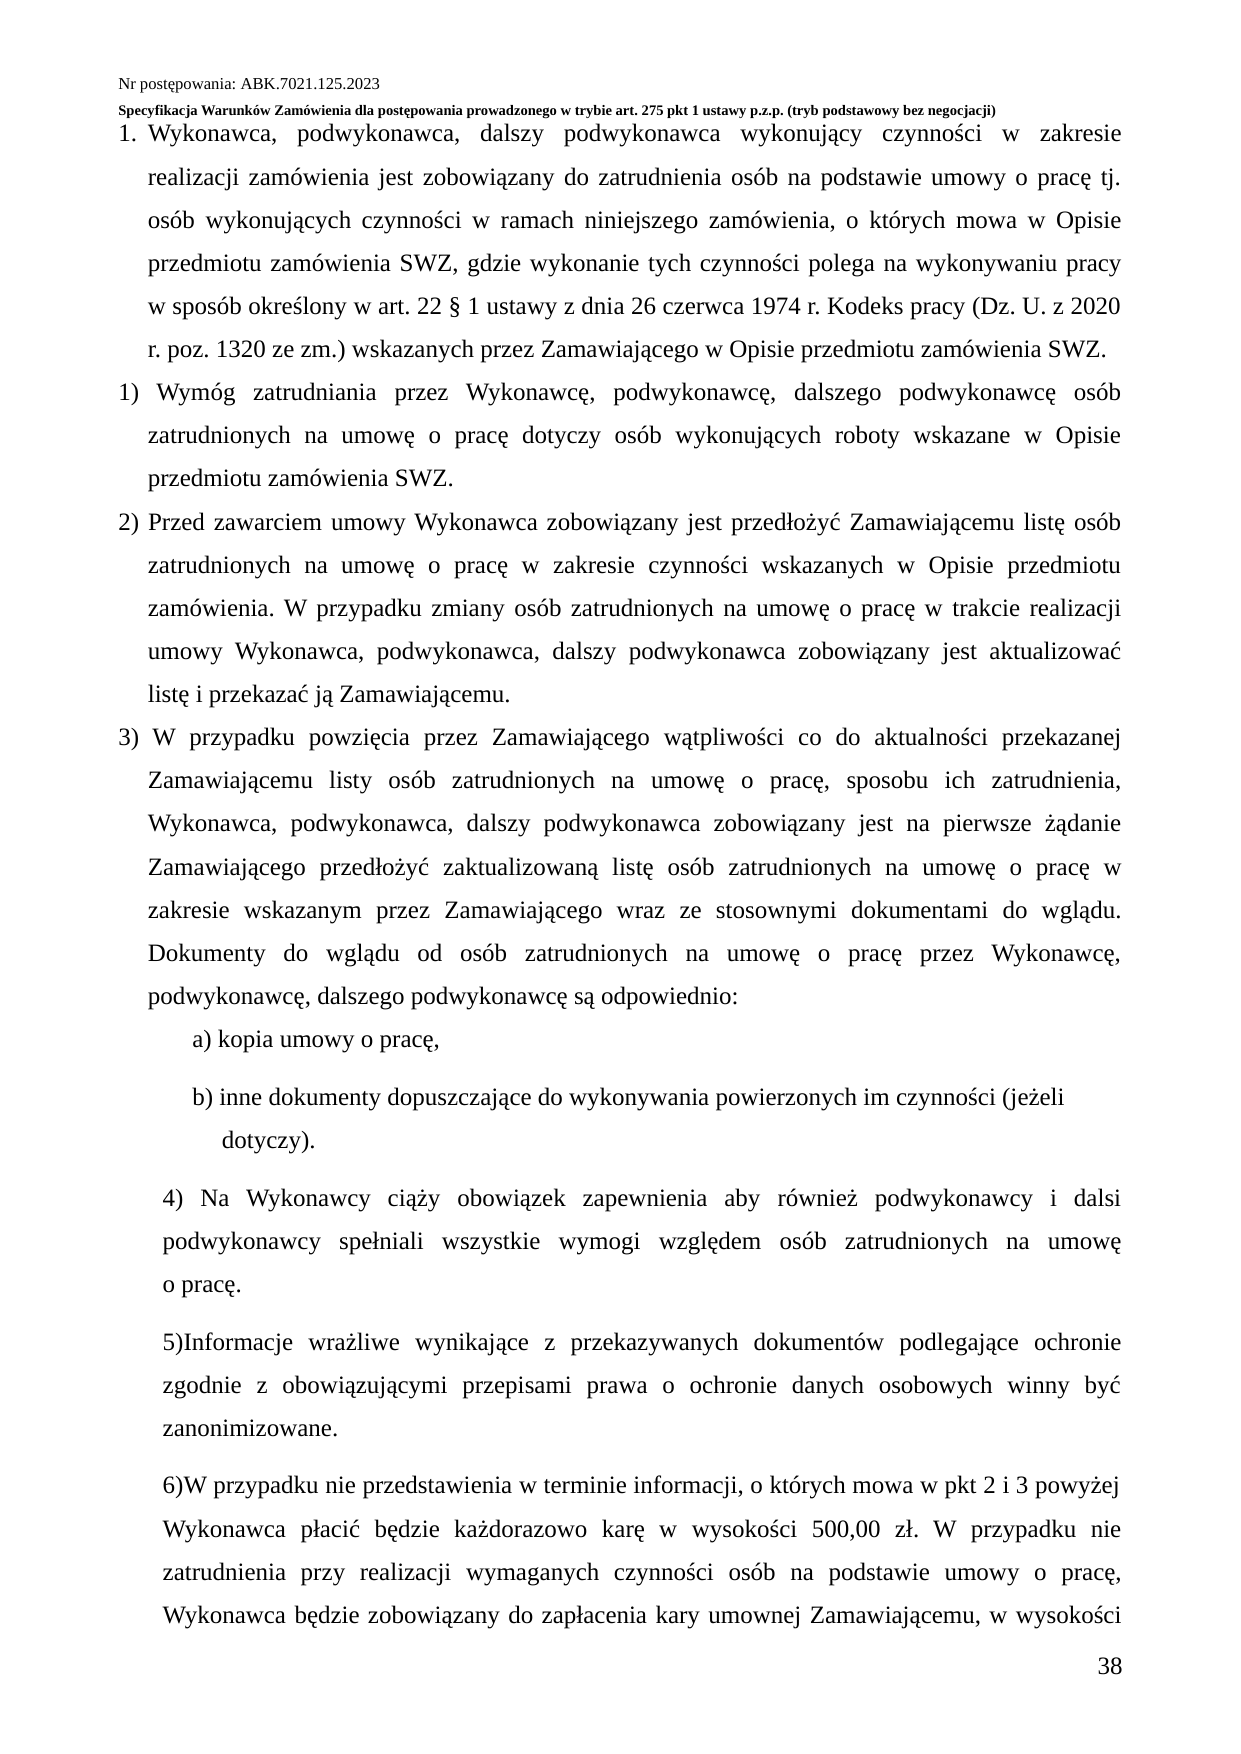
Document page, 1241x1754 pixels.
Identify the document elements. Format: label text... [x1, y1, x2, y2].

text 1) Wymóg zatrudniania przez Wykonawcę, podwykonawcę, dalszego podwykonawcę osób zatrudnionych na umowę o pracę dotyczy osób wykonujących roboty wskazane w Opisie przedmiotu zamówienia SWZ. [118, 377, 1122, 492]
text 4) Na Wykonawcy ciąży obowiązek zapewnienia aby również podwykonawcy i dalsi podwykonawcy spełniali wszystkie wymogi względem osób zatrudnionych na umowę o pracę. [162, 1183, 1122, 1298]
text a) kopia umowy o pracę, [192, 1024, 1122, 1053]
text 2) Przed zawarciem umowy Wykonawca zobowiązany jest przedłożyć Zamawiającemu listę osób zatrudnionych na umowę o pracę w zakresie czynności wskazanych w Opisie przedmiotu zamówienia. W przypadku zmiany osób zatrudnionych na umowę o pracę w trakcie realizacji umowy Wykonawca, podwykonawca, dalszy podwykonawca zobowiązany jest aktualizować listę i przekazać ją Zamawiającemu. [118, 507, 1122, 708]
text b) inne dokumenty dopuszczające do wykonywania powierzonych im czynności (jeżeli dotyczy). [192, 1082, 1122, 1154]
text 6)W przypadku nie przedstawienia w terminie informacji, o których mowa w pkt 2 i 3 powyżej Wykonawca płacić będzie każdorazowo karę w wysokości 500,00 zł. W przypadku nie zatrudnienia przy realizacji wymaganych czynności osób na podstawie umowy o pracę, Wykonawca będzie zobowiązany do zapłacenia kary umownej Zamawiającemu, w wysokości [162, 1471, 1122, 1629]
text 5)Informacje wrażliwe wynikające z przekazywanych dokumentów podlegające ochronie zgodnie z obowiązującymi przepisami prawa o ochronie danych osobowych winny być zanonimizowane. [162, 1327, 1122, 1442]
list Wykonawca, podwykonawca, dalszy podwykonawca wykonujący czynności w zakresie realizacji zamówienia jest zobowiązany do zatrudnienia osób na podstawie umowy o pracę tj. osób wykonujących czynności w ramach niniejszego zamówienia, o których mowa w Opisie przedmiotu zamówienia SWZ, gdzie wykonanie tych czynności polega na wykonywaniu pracy w sposób określony w art. 22 § 1 ustawy z dnia 26 czerwca 1974 r. Kodeks pracy (Dz. U. z 2020 r. poz. 1320 ze zm.) wskazanych przez Zamawiającego w Opisie przedmiotu zamówienia SWZ. [118, 118, 1122, 363]
text 3) W przypadku powzięcia przez Zamawiającego wątpliwości co do aktualności przekazanej Zamawiającemu listy osób zatrudnionych na umowę o pracę, sposobu ich zatrudnienia, Wykonawca, podwykonawca, dalszy podwykonawca zobowiązany jest na pierwsze żądanie Zamawiającego przedłożyć zaktualizowaną listę osób zatrudnionych na umowę o pracę w zakresie wskazanym przez Zamawiającego wraz ze stosownymi dokumentami do wglądu. Dokumenty do wglądu od osób zatrudnionych na umowę o pracę przez Wykonawcę, podwykonawcę, dalszego podwykonawcę są odpowiednio: [118, 722, 1122, 1010]
